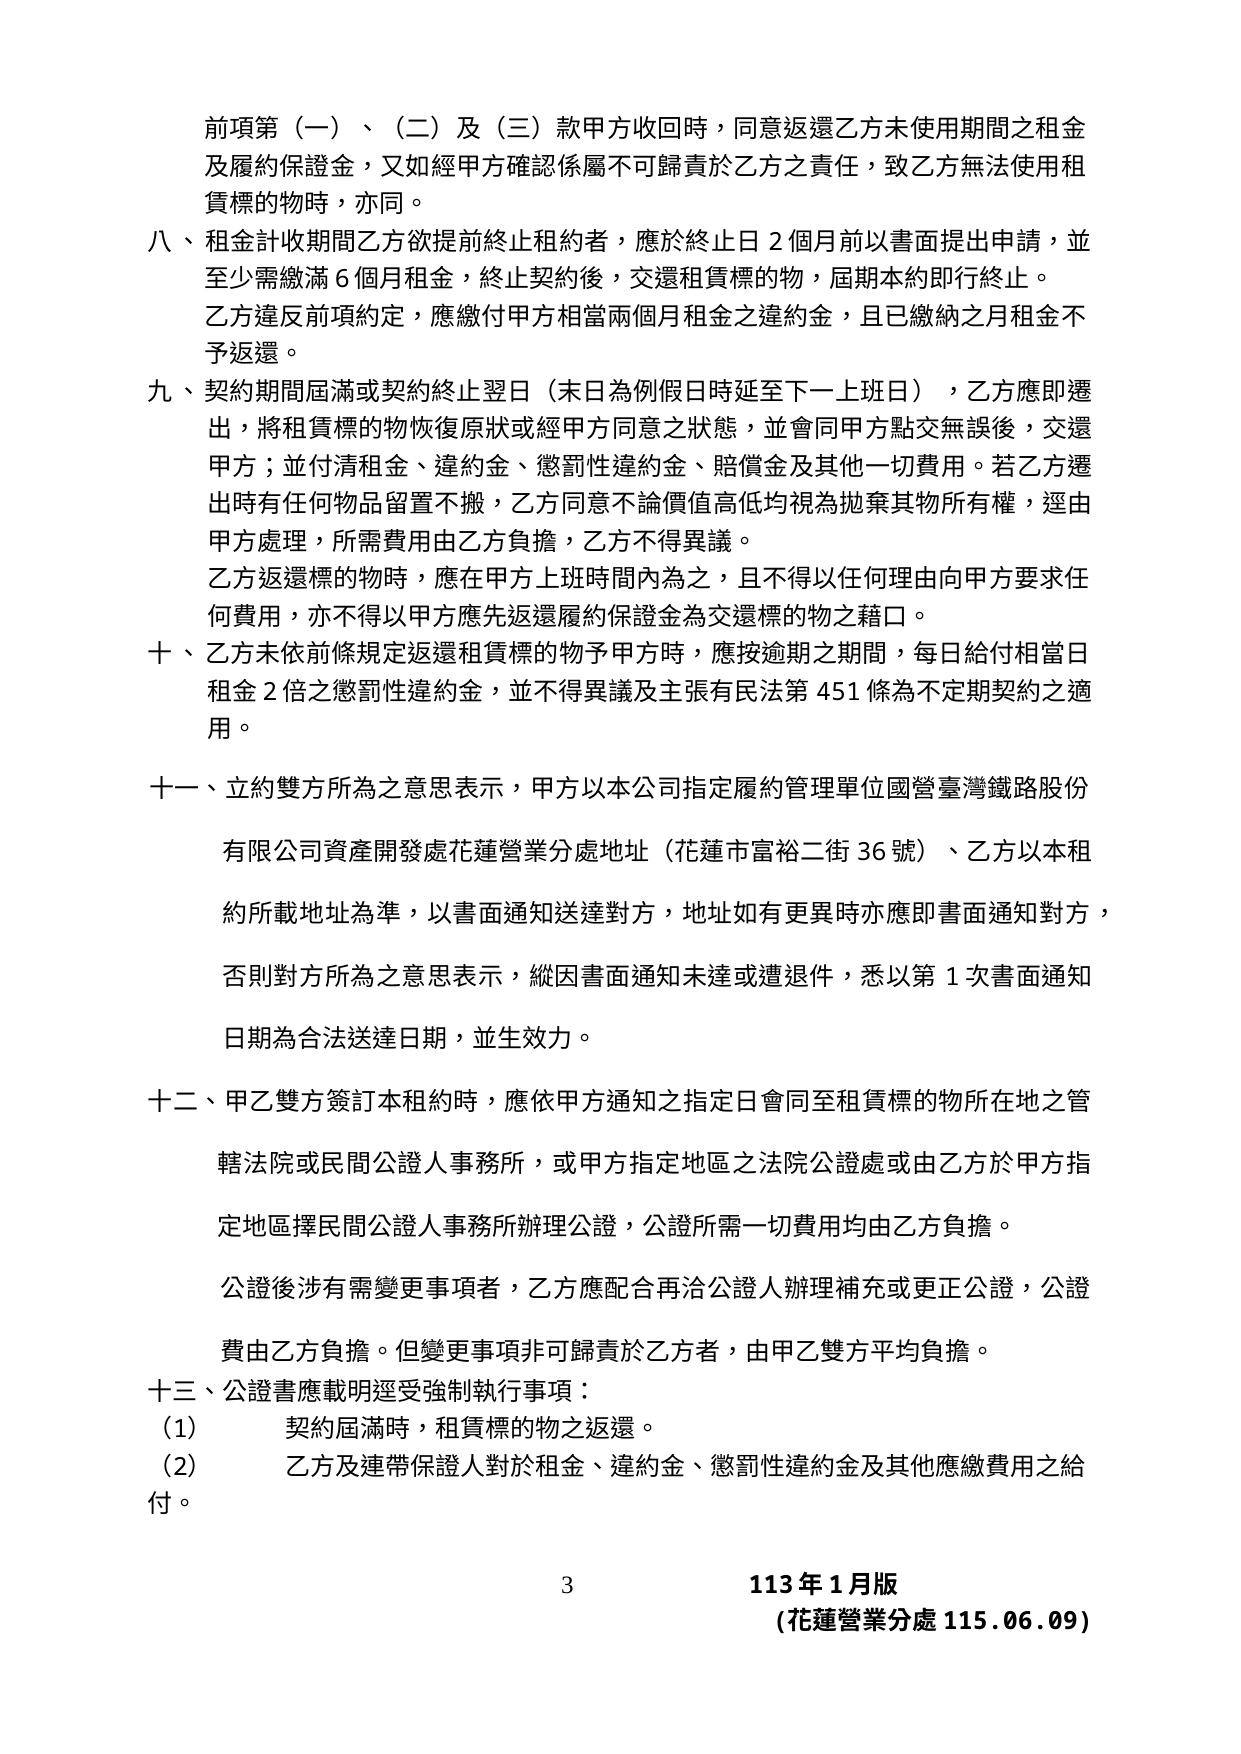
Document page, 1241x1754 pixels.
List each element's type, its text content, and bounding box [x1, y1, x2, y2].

text 十一、立約雙方所為之意思表示，甲方以本公司指定履約管理單位國營臺灣鐵路股份有限公司資產開發處花蓮營業分處地址（花蓮市富裕二街36號）、乙方以本租約所載地址為準，以書面通知送達對方，地址如有更異時亦應即書面通知對方，否則對方所為之意思表示，縱因書面通知未達或遭退件，悉以第1次書面通知日期為合法送達日期，並生效力。 [149, 745, 1092, 1058]
list 乙方及連帶保證人對於租金、違約金、懲罰性違約金及其他應繳費用之給付。 [148, 1445, 1087, 1520]
text 乙方返還標的物時，應在甲方上班時間內為之，且不得以任何理由向甲方要求任何費用，亦不得以甲方應先返還履約保證金為交還標的物之藉口。 [207, 558, 1092, 633]
text 前項第（一）、（二）及（三）款甲方收回時，同意返還乙方未使用期間之租金及履約保證金，又如經甲方確認係屬不可歸責於乙方之責任，致乙方無法使用租賃標的物時，亦同。 [204, 108, 1087, 220]
text 九、契約期間屆滿或契約終止翌日（末日為例假日時延至下一上班日），乙方應即遷出，將租賃標的物恢復原狀或經甲方同意之狀態，並會同甲方點交無誤後，交還甲方；並付清租金、違約金、懲罰性違約金、賠償金及其他一切費用。若乙方遷出時有任何物品留置不搬，乙方同意不論價值高低均視為拋棄其物所有權，逕由甲方處理，所需費用由乙方負擔，乙方不得異議。 [148, 370, 1092, 558]
list 契約屆滿時，租賃標的物之返還。 [148, 1408, 1087, 1445]
text 公證後涉有需變更事項者，乙方應配合再洽公證人辦理補充或更正公證，公證費由乙方負擔。但變更事項非可歸責於乙方者，由甲乙雙方平均負擔。 [220, 1245, 1092, 1370]
text 乙方違反前項約定，應繳付甲方相當兩個月租金之違約金，且已繳納之月租金不予返還。 [204, 295, 1087, 370]
text 十二、甲乙雙方簽訂本租約時，應依甲方通知之指定日會同至租賃標的物所在地之管轄法院或民間公證人事務所，或甲方指定地區之法院公證處或由乙方於甲方指定地區擇民間公證人事務所辦理公證，公證所需一切費用均由乙方負擔。 [148, 1058, 1092, 1245]
text 八、租金計收期間乙方欲提前終止租約者，應於終止日2個月前以書面提出申請，並至少需繳滿6個月租金，終止契約後，交還租賃標的物，屆期本約即行終止。 [148, 220, 1092, 295]
text 十三、公證書應載明逕受強制執行事項： [148, 1370, 1092, 1408]
text 十、乙方未依前條規定返還租賃標的物予甲方時，應按逾期之期間，每日給付相當日租金2倍之懲罰性違約金，並不得異議及主張有民法第451條為不定期契約之適用。 [148, 633, 1092, 745]
